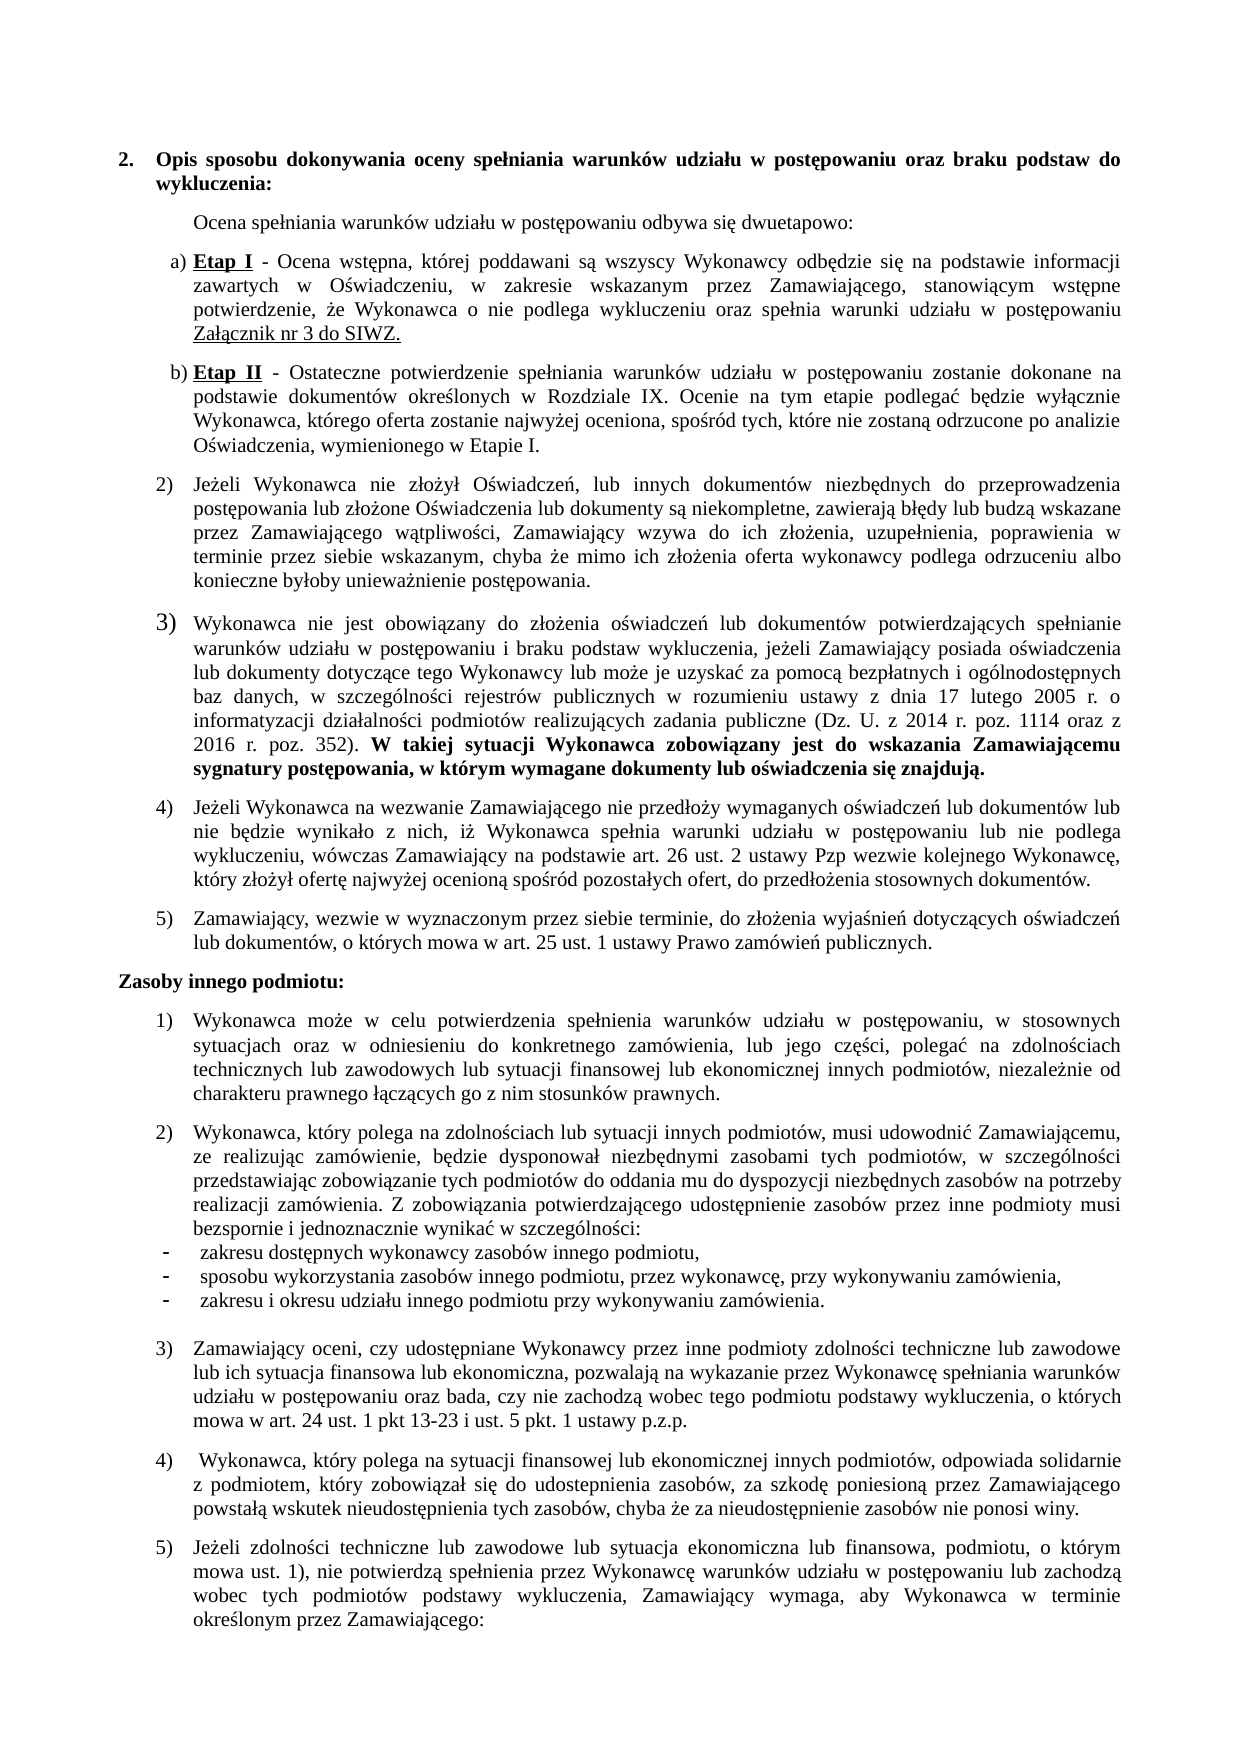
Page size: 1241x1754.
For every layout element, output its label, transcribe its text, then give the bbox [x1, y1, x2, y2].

list Wykonawca może w celu potwierdzenia spełnienia warunków udziału w postępowaniu, w stosownych sytuacjach oraz w odniesieniu do konkretnego zamówienia, lub jego części, polegać na zdolnościach technicznych lub zawodowych lub sytuacji finansowej lub ekonomicznej innych podmiotów, niezależnie od charakteru prawnego łączących go z nim stosunków prawnych. [155, 1008, 1122, 1105]
list Zamawiający oceni, czy udostępniane Wykonawcy przez inne podmioty zdolności techniczne lub zawodowe lub ich sytuacja finansowa lub ekonomiczna, pozwalają na wykazanie przez Wykonawcę spełniania warunków udziału w postępowaniu oraz bada, czy nie zachodzą wobec tego podmiotu podstawy wykluczenia, o których mowa w art. 24 ust. 1 pkt 13-23 i ust. 5 pkt. 1 ustawy p.z.p. [155, 1336, 1122, 1432]
list Opis sposobu dokonywania oceny spełniania warunków udziału w postępowaniu oraz braku podstaw do wykluczenia: [118, 147, 1122, 195]
list Zamawiający, wezwie w wyznaczonym przez siebie terminie, do złożenia wyjaśnień dotyczących oświadczeń lub dokumentów, o których mowa w art. 25 ust. 1 ustawy Prawo zamówień publicznych. [156, 906, 1122, 954]
list Etap II - Ostateczne potwierdzenie spełniania warunków udziału w postępowaniu zostanie dokonane na podstawie dokumentów określonych w Rozdziale IX. Ocenie na tym etapie podlegać będzie wyłącznie Wykonawca, którego oferta zostanie najwyżej oceniona, spośród tych, które nie zostaną odrzucone po analizie Oświadczenia, wymienionego w Etapie I. [170, 360, 1122, 457]
text Zasoby innego podmiotu: [118, 969, 1122, 993]
list Jeżeli Wykonawca na wezwanie Zamawiającego nie przedłoży wymaganych oświadczeń lub dokumentów lub nie będzie wynikało z nich, iż Wykonawca spełnia warunki udziału w postępowaniu lub nie podlega wykluczeniu, wówczas Zamawiający na podstawie art. 26 ust. 2 ustawy Pzp wezwie kolejnego Wykonawcę, który złożył ofertę najwyżej ocenioną spośród pozostałych ofert, do przedłożenia stosownych dokumentów. [156, 795, 1122, 891]
list Ocena spełniania warunków udziału w postępowaniu odbywa się dwuetapowo: [193, 210, 1122, 234]
list Jeżeli zdolności techniczne lub zawodowe lub sytuacja ekonomiczna lub finansowa, podmiotu, o którym mowa ust. 1), nie potwierdzą spełnienia przez Wykonawcę warunków udziału w postępowaniu lub zachodzą wobec tych podmiotów podstawy wykluczenia, Zamawiający wymaga, aby Wykonawca w terminie określonym przez Zamawiającego: [155, 1535, 1122, 1631]
list sposobu wykorzystania zasobów innego podmiotu, przez wykonawcę, przy wykonywaniu zamówienia, [162, 1264, 1122, 1288]
list Etap I - Ocena wstępna, której poddawani są wszyscy Wykonawcy odbędzie się na podstawie informacji zawartych w Oświadczeniu, w zakresie wskazanym przez Zamawiającego, stanowiącym wstępne potwierdzenie, że Wykonawca o nie podlega wykluczeniu oraz spełnia warunki udziału w postępowaniu Załącznik nr 3 do SIWZ. [170, 249, 1122, 345]
list Wykonawca nie jest obowiązany do złożenia oświadczeń lub dokumentów potwierdzających spełnianie warunków udziału w postępowaniu i braku podstaw wykluczenia, jeżeli Zamawiający posiada oświadczenia lub dokumenty dotyczące tego Wykonawcy lub może je uzyskać za pomocą bezpłatnych i ogólnodostępnych baz danych, w szczególności rejestrów publicznych w rozumieniu ustawy z dnia 17 lutego 2005 r. o informatyzacji działalności podmiotów realizujących zadania publiczne (Dz. U. z 2014 r. poz. 1114 oraz z 2016 r. poz. 352). W takiej sytuacji Wykonawca zobowiązany jest do wskazania Zamawiającemu sygnatury postępowania, w którym wymagane dokumenty lub oświadczenia się znajdują. [156, 607, 1122, 780]
list zakresu i okresu udziału innego podmiotu przy wykonywaniu zamówienia. [162, 1288, 1122, 1312]
list Wykonawca, który polega na zdolnościach lub sytuacji innych podmiotów, musi udowodnić Zamawiającemu, ze realizując zamówienie, będzie dysponował niezbędnymi zasobami tych podmiotów, w szczególności przedstawiając zobowiązanie tych podmiotów do oddania mu do dyspozycji niezbędnych zasobów na potrzeby realizacji zamówienia. Z zobowiązania potwierdzającego udostępnienie zasobów przez inne podmioty musi bezspornie i jednoznacznie wynikać w szczególności: [155, 1120, 1122, 1240]
list Jeżeli Wykonawca nie złożył Oświadczeń, lub innych dokumentów niezbędnych do przeprowadzenia postępowania lub złożone Oświadczenia lub dokumenty są niekompletne, zawierają błędy lub budzą wskazane przez Zamawiającego wątpliwości, Zamawiający wzywa do ich złożenia, uzupełnienia, poprawienia w terminie przez siebie wskazanym, chyba że mimo ich złożenia oferta wykonawcy podlega odrzuceniu albo konieczne byłoby unieważnienie postępowania. [156, 472, 1122, 592]
list zakresu dostępnych wykonawcy zasobów innego podmiotu, [162, 1240, 1122, 1264]
list Wykonawca, który polega na sytuacji finansowej lub ekonomicznej innych podmiotów, odpowiada solidarnie z podmiotem, który zobowiązał się do udostepnienia zasobów, za szkodę poniesioną przez Zamawiającego powstałą wskutek nieudostępnienia tych zasobów, chyba że za nieudostępnienie zasobów nie ponosi winy. [155, 1447, 1122, 1520]
